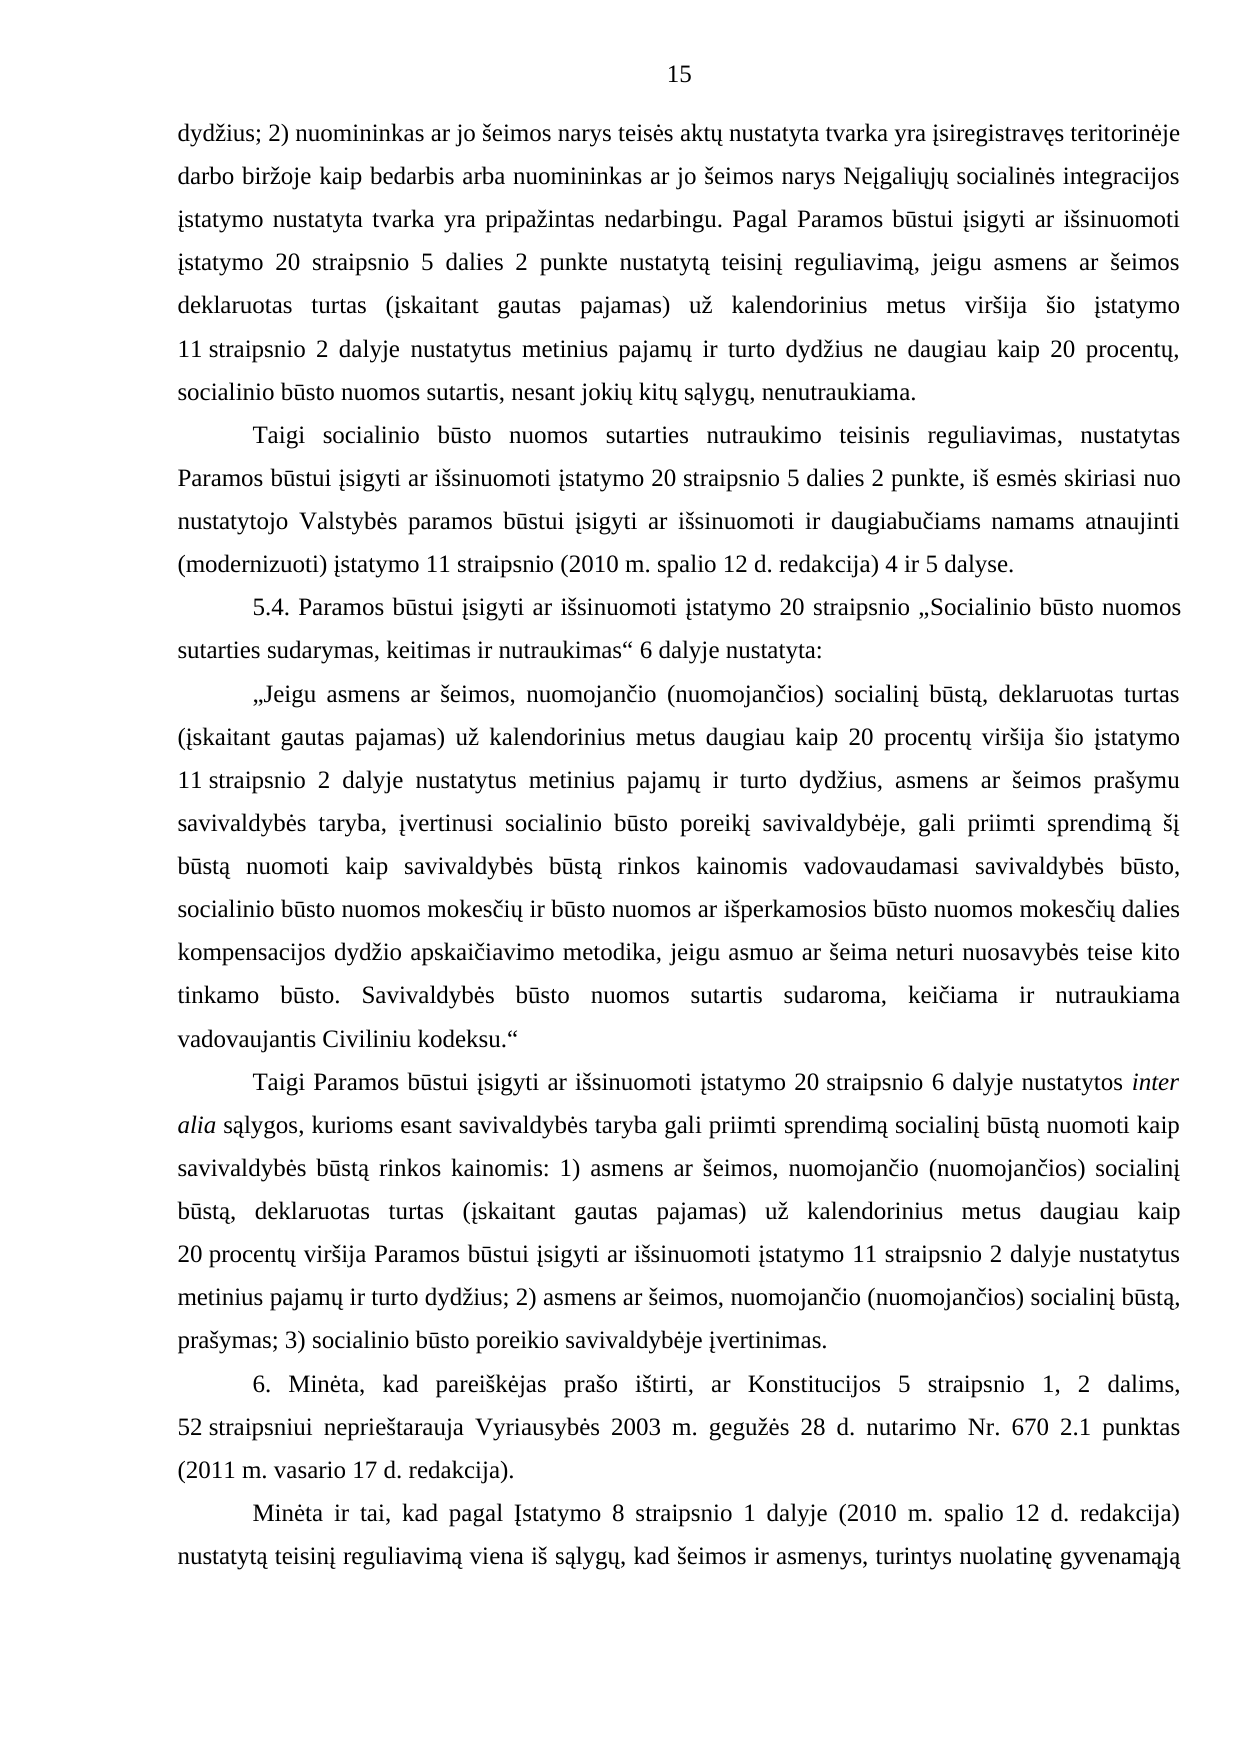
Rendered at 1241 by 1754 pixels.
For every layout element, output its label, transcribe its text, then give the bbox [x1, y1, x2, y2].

text Minėta ir tai, kad pagal Įstatymo 8 straipsnio 1 dalyje (2010 m. spalio 12 d. redakcija) nustatytą teisinį reguliavimą viena iš sąlygų, kad šeimos ir asmenys, turintys nuolatinę gyvenamąją [177, 1498, 1181, 1570]
text „Jeigu asmens ar šeimos, nuomojančio (nuomojančios) socialinį būstą, deklaruotas turtas (įskaitant gautas pajamas) už kalendorinius metus daugiau kaip 20 procentų viršija šio įstatymo 11 straipsnio 2 dalyje nustatytus metinius pajamų ir turto dydžius, asmens ar šeimos prašymu savivaldybės taryba, įvertinusi socialinio būsto poreikį savivaldybėje, gali priimti sprendimą šį būstą nuomoti kaip savivaldybės būstą rinkos kainomis vadovaudamasi savivaldybės būsto, socialinio būsto nuomos mokesčių ir būsto nuomos ar išperkamosios būsto nuomos mokesčių dalies kompensacijos dydžio apskaičiavimo metodika, jeigu asmuo ar šeima neturi nuosavybės teise kito tinkamo būsto. Savivaldybės būsto nuomos sutartis sudaroma, keičiama ir nutraukiama vadovaujantis Civiliniu kodeksu.“ [177, 679, 1181, 1052]
text 5.4. Paramos būstui įsigyti ar išsinuomoti įstatymo 20 straipsnio „Socialinio būsto nuomos sutarties sudarymas, keitimas ir nutraukimas“ 6 dalyje nustatyta: [177, 592, 1181, 664]
text 6. Minėta, kad pareiškėjas prašo ištirti, ar Konstitucijos 5 straipsnio 1, 2 dalims, 52 straipsniui neprieštarauja Vyriausybės 2003 m. gegužės 28 d. nutarimo Nr. 670 2.1 punktas (2011 m. vasario 17 d. redakcija). [177, 1369, 1181, 1484]
text dydžius; 2) nuomininkas ar jo šeimos narys teisės aktų nustatyta tvarka yra įsiregistravęs teritorinėje darbo biržoje kaip bedarbis arba nuomininkas ar jo šeimos narys Neįgaliųjų socialinės integracijos įstatymo nustatyta tvarka yra pripažintas nedarbingu. Pagal Paramos būstui įsigyti ar išsinuomoti įstatymo 20 straipsnio 5 dalies 2 punkte nustatytą teisinį reguliavimą, jeigu asmens ar šeimos deklaruotas turtas (įskaitant gautas pajamas) už kalendorinius metus viršija šio įstatymo 11 straipsnio 2 dalyje nustatytus metinius pajamų ir turto dydžius ne daugiau kaip 20 procentų, socialinio būsto nuomos sutartis, nesant jokių kitų sąlygų, nenutraukiama. [177, 118, 1181, 406]
text Taigi Paramos būstui įsigyti ar išsinuomoti įstatymo 20 straipsnio 6 dalyje nustatytos inter alia sąlygos, kurioms esant savivaldybės taryba gali priimti sprendimą socialinį būstą nuomoti kaip savivaldybės būstą rinkos kainomis: 1) asmens ar šeimos, nuomojančio (nuomojančios) socialinį būstą, deklaruotas turtas (įskaitant gautas pajamas) už kalendorinius metus daugiau kaip 20 procentų viršija Paramos būstui įsigyti ar išsinuomoti įstatymo 11 straipsnio 2 dalyje nustatytus metinius pajamų ir turto dydžius; 2) asmens ar šeimos, nuomojančio (nuomojančios) socialinį būstą, prašymas; 3) socialinio būsto poreikio savivaldybėje įvertinimas. [177, 1067, 1181, 1354]
text Taigi socialinio būsto nuomos sutarties nutraukimo teisinis reguliavimas, nustatytas Paramos būstui įsigyti ar išsinuomoti įstatymo 20 straipsnio 5 dalies 2 punkte, iš esmės skiriasi nuo nustatytojo Valstybės paramos būstui įsigyti ar išsinuomoti ir daugiabučiams namams atnaujinti (modernizuoti) įstatymo 11 straipsnio (2010 m. spalio 12 d. redakcija) 4 ir 5 dalyse. [177, 420, 1181, 578]
